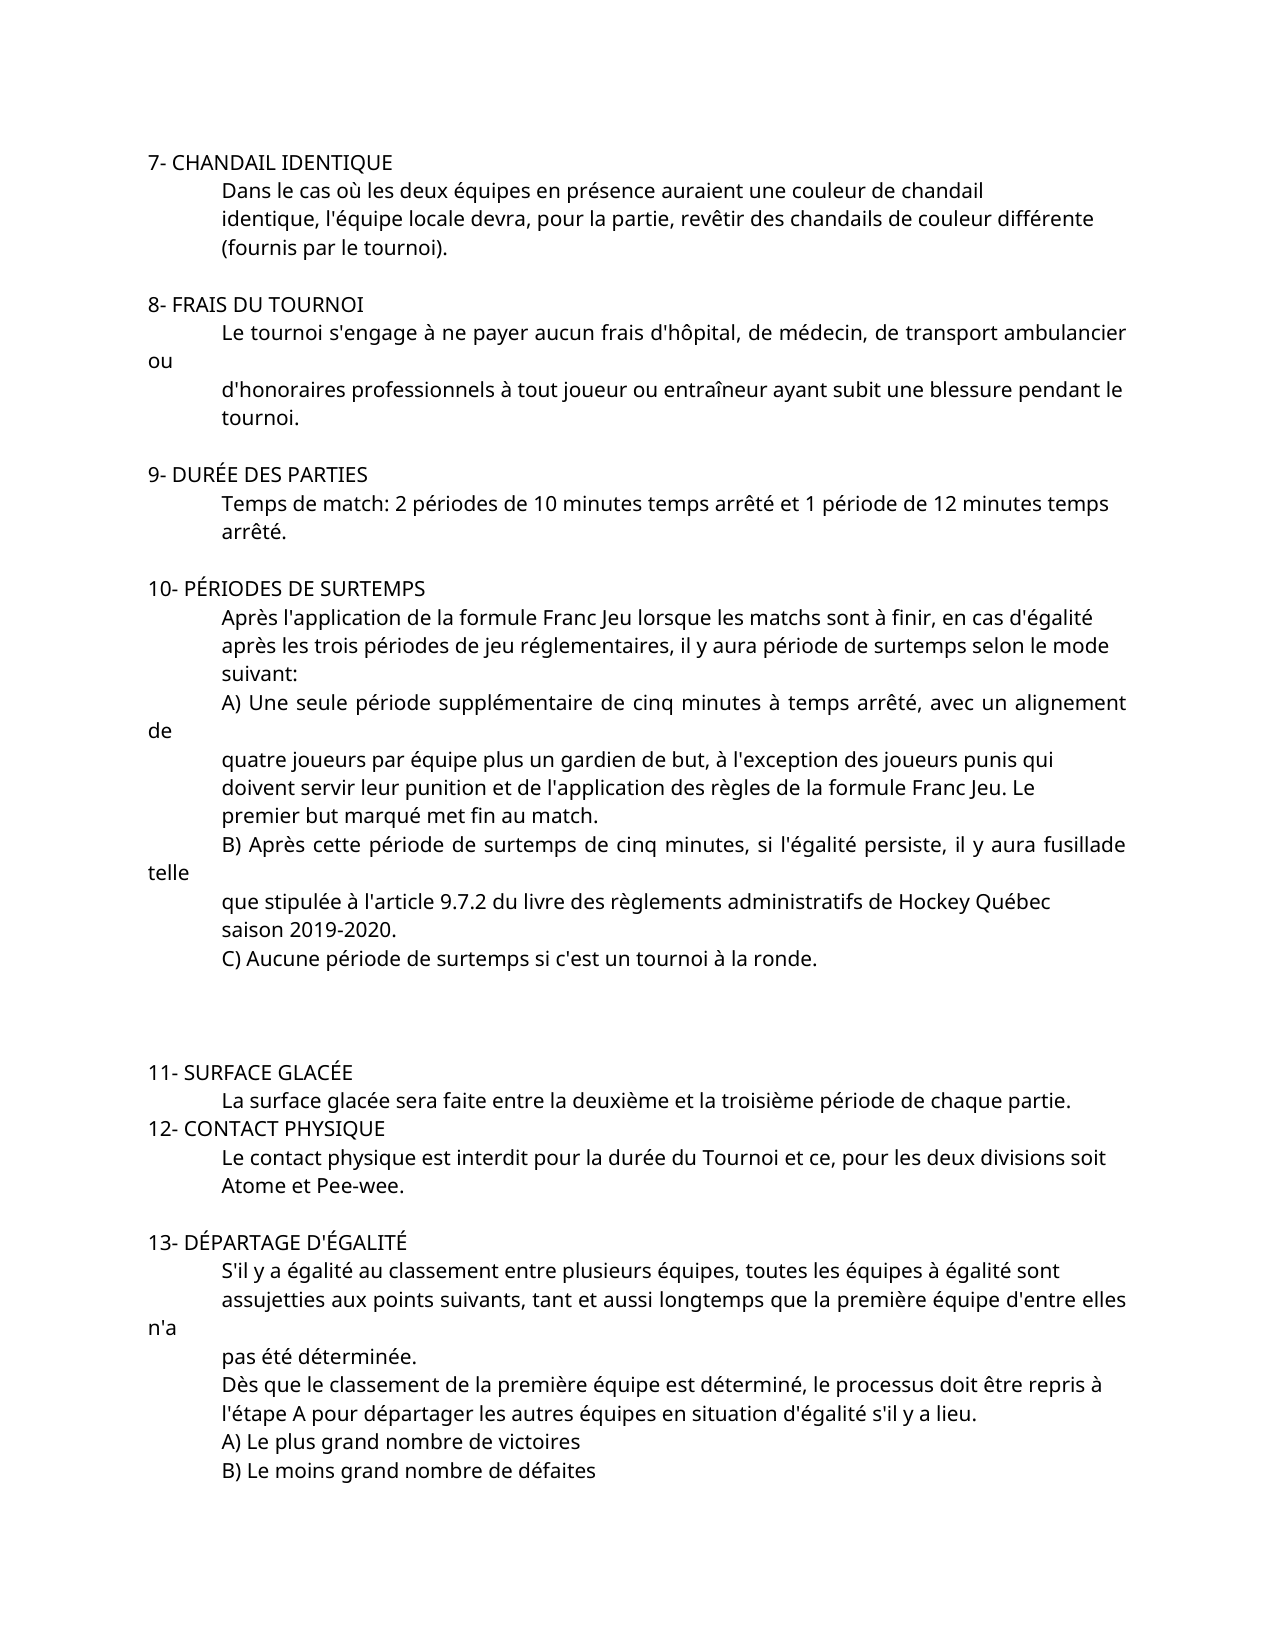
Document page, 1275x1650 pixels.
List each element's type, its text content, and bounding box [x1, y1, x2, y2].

text que stipulée à l'article 9.7.2 du livre des règlements administratifs de Hockey Québec [148, 887, 1127, 915]
text 9- DURÉE DES PARTIES [148, 460, 1127, 489]
text Le contact physique est interdit pour la durée du Tournoi et ce, pour les deux divisions soit [148, 1143, 1127, 1171]
text assujetties aux points suivants, tant et aussi longtemps que la première équipe d'entre elles n'a [148, 1285, 1127, 1342]
text Le tournoi s'engage à ne payer aucun frais d'hôpital, de médecin, de transport ambulancier ou [148, 318, 1127, 375]
text arrêté. [148, 517, 1127, 546]
text B) Après cette période de surtemps de cinq minutes, si l'égalité persiste, il y aura fusillade telle [148, 830, 1127, 887]
text l'étape A pour départager les autres équipes en situation d'égalité s'il y a lieu. [148, 1399, 1127, 1427]
text tournoi. [148, 403, 1127, 432]
text Temps de match: 2 périodes de 10 minutes temps arrêté et 1 période de 12 minutes temps [148, 489, 1127, 517]
text suivant: [148, 659, 1127, 688]
text 11- SURFACE GLACÉE [148, 1058, 1127, 1086]
text A) Le plus grand nombre de victoires [148, 1427, 1127, 1456]
text (fournis par le tournoi). [148, 233, 1127, 261]
text C) Aucune période de surtemps si c'est un tournoi à la ronde. [148, 944, 1127, 972]
text doivent servir leur punition et de l'application des règles de la formule Franc Jeu. Le [148, 773, 1127, 802]
text A) Une seule période supplémentaire de cinq minutes à temps arrêté, avec un alignement de [148, 688, 1127, 745]
text 12- CONTACT PHYSIQUE [148, 1114, 1127, 1143]
text La surface glacée sera faite entre la deuxième et la troisième période de chaque partie. [148, 1086, 1127, 1114]
text 7- CHANDAIL IDENTIQUE [148, 148, 1127, 176]
text pas été déterminée. [148, 1342, 1127, 1370]
text 10- PÉRIODES DE SURTEMPS [148, 574, 1127, 603]
text quatre joueurs par équipe plus un gardien de but, à l'exception des joueurs punis qui [148, 745, 1127, 773]
text Dans le cas où les deux équipes en présence auraient une couleur de chandail [148, 176, 1127, 204]
text Après l'application de la formule Franc Jeu lorsque les matchs sont à finir, en cas d'égalité [148, 603, 1127, 631]
text B) Le moins grand nombre de défaites [148, 1456, 1127, 1484]
text premier but marqué met fin au match. [148, 802, 1127, 830]
text S'il y a égalité au classement entre plusieurs équipes, toutes les équipes à égalité sont [148, 1257, 1127, 1285]
text Atome et Pee-wee. [148, 1171, 1127, 1200]
text Dès que le classement de la première équipe est déterminé, le processus doit être repris à [148, 1370, 1127, 1399]
text d'honoraires professionnels à tout joueur ou entraîneur ayant subit une blessure pendant le [148, 375, 1127, 403]
text 8- FRAIS DU TOURNOI [148, 290, 1127, 318]
text identique, l'équipe locale devra, pour la partie, revêtir des chandails de couleur différente [148, 204, 1127, 233]
text 13- DÉPARTAGE D'ÉGALITÉ [148, 1228, 1127, 1257]
text après les trois périodes de jeu réglementaires, il y aura période de surtemps selon le mode [148, 631, 1127, 659]
text saison 2019-2020. [148, 915, 1127, 944]
